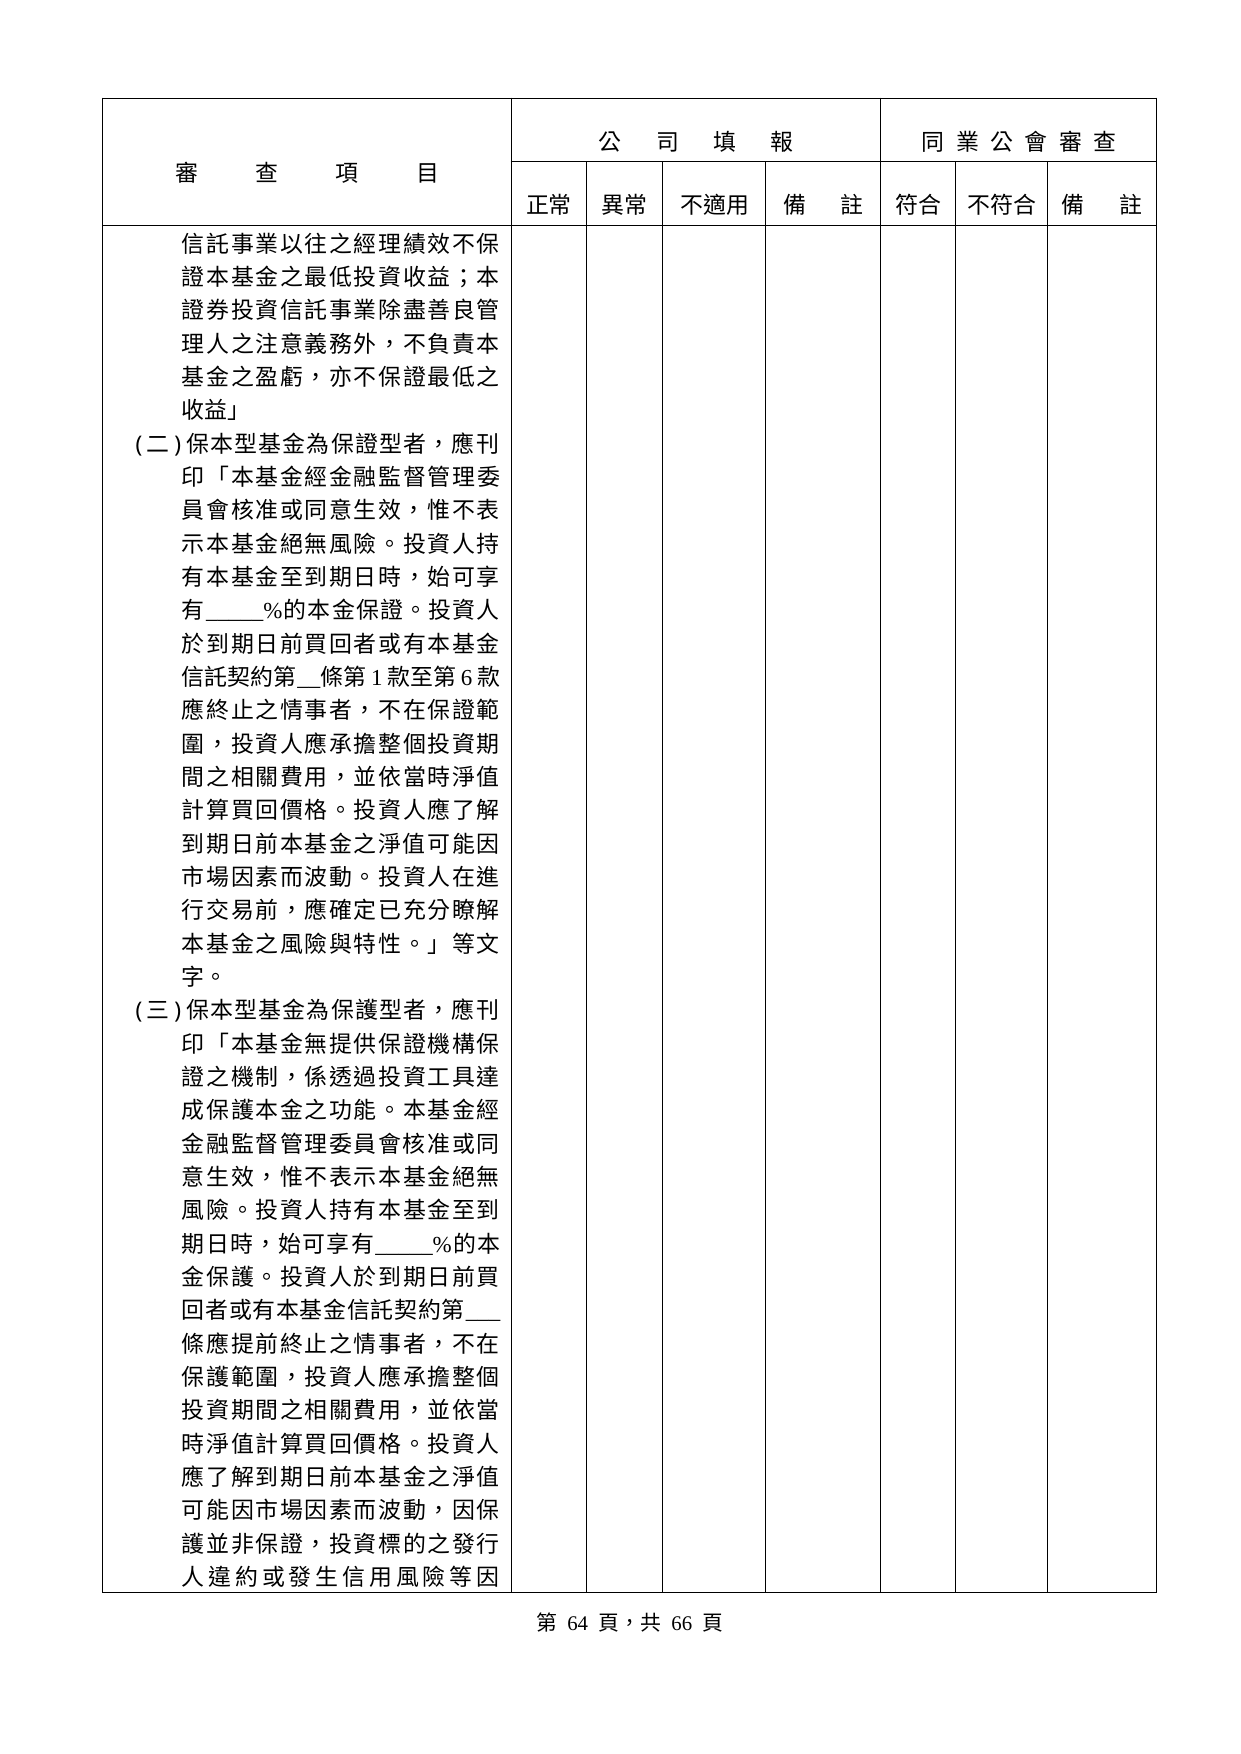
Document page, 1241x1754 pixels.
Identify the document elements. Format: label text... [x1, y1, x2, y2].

table_cell [587, 226, 662, 1592]
table_cell [956, 226, 1047, 1592]
table_cell [881, 226, 955, 1592]
table_cell 信託事業以往之經理績效不保證本基金之最低投資收益；本證券投資信託事業除盡善良管理人之注意義務外，不負責本基金之盈虧，亦不保證最低之收益」 (二)保本型基金為保證型者，應刊印「本基金經金融監督管理委員會核准或同意生效，惟不表示本基金絕無風險。投資人持有本基金至到期日時，始可享有_____%的本金保證。投資人於到期日前買回者或有本基金信託契約第__條第1款至第6款應終止之情事者，不在保證範圍，投資人應承擔整個投資期間之相關費用，並依當時淨值計算買回價格。投資人應了解到期日前本基金之淨值可能因市場因素而波動。投資人在進行交易前，應確定已充分瞭解本基金之風險與特性。」等文字。 (三)保本型基金為保護型者，應刊印「本基金無提供保證機構保證之機制，係透過投資工具達成保護本金之功能。本基金經金融監督管理委員會核准或同意生效，惟不表示本基金絕無風險。投資人持有本基金至到期日時，始可享有_____%的本金保護。投資人於到期日前買回者或有本基金信託契約第___條應提前終止之情事者，不在保護範圍，投資人應承擔整個投資期間之相關費用，並依當時淨值計算買回價格。投資人應了解到期日前本基金之淨值可能因市場因素而波動，因保護並非保證，投資標的之發行人違約或發生信用風險等因 [103, 226, 511, 1592]
table_cell 符合 [881, 162, 955, 224]
table_cell [663, 226, 765, 1592]
table_cell 不符合 [956, 162, 1047, 224]
table_header 審 查 項 目 [103, 99, 511, 224]
table_cell [512, 226, 586, 1592]
table_cell 備 註 [766, 162, 880, 224]
table_cell [1048, 226, 1156, 1592]
table_header 公 司 填 報 [512, 99, 880, 161]
table_cell 不適用 [663, 162, 765, 224]
table_cell 備 註 [1048, 162, 1156, 224]
table_cell 正常 [512, 162, 586, 224]
table_cell [766, 226, 880, 1592]
table_header 同 業 公 會 審 查 [881, 99, 1156, 161]
table_cell 異常 [587, 162, 662, 224]
